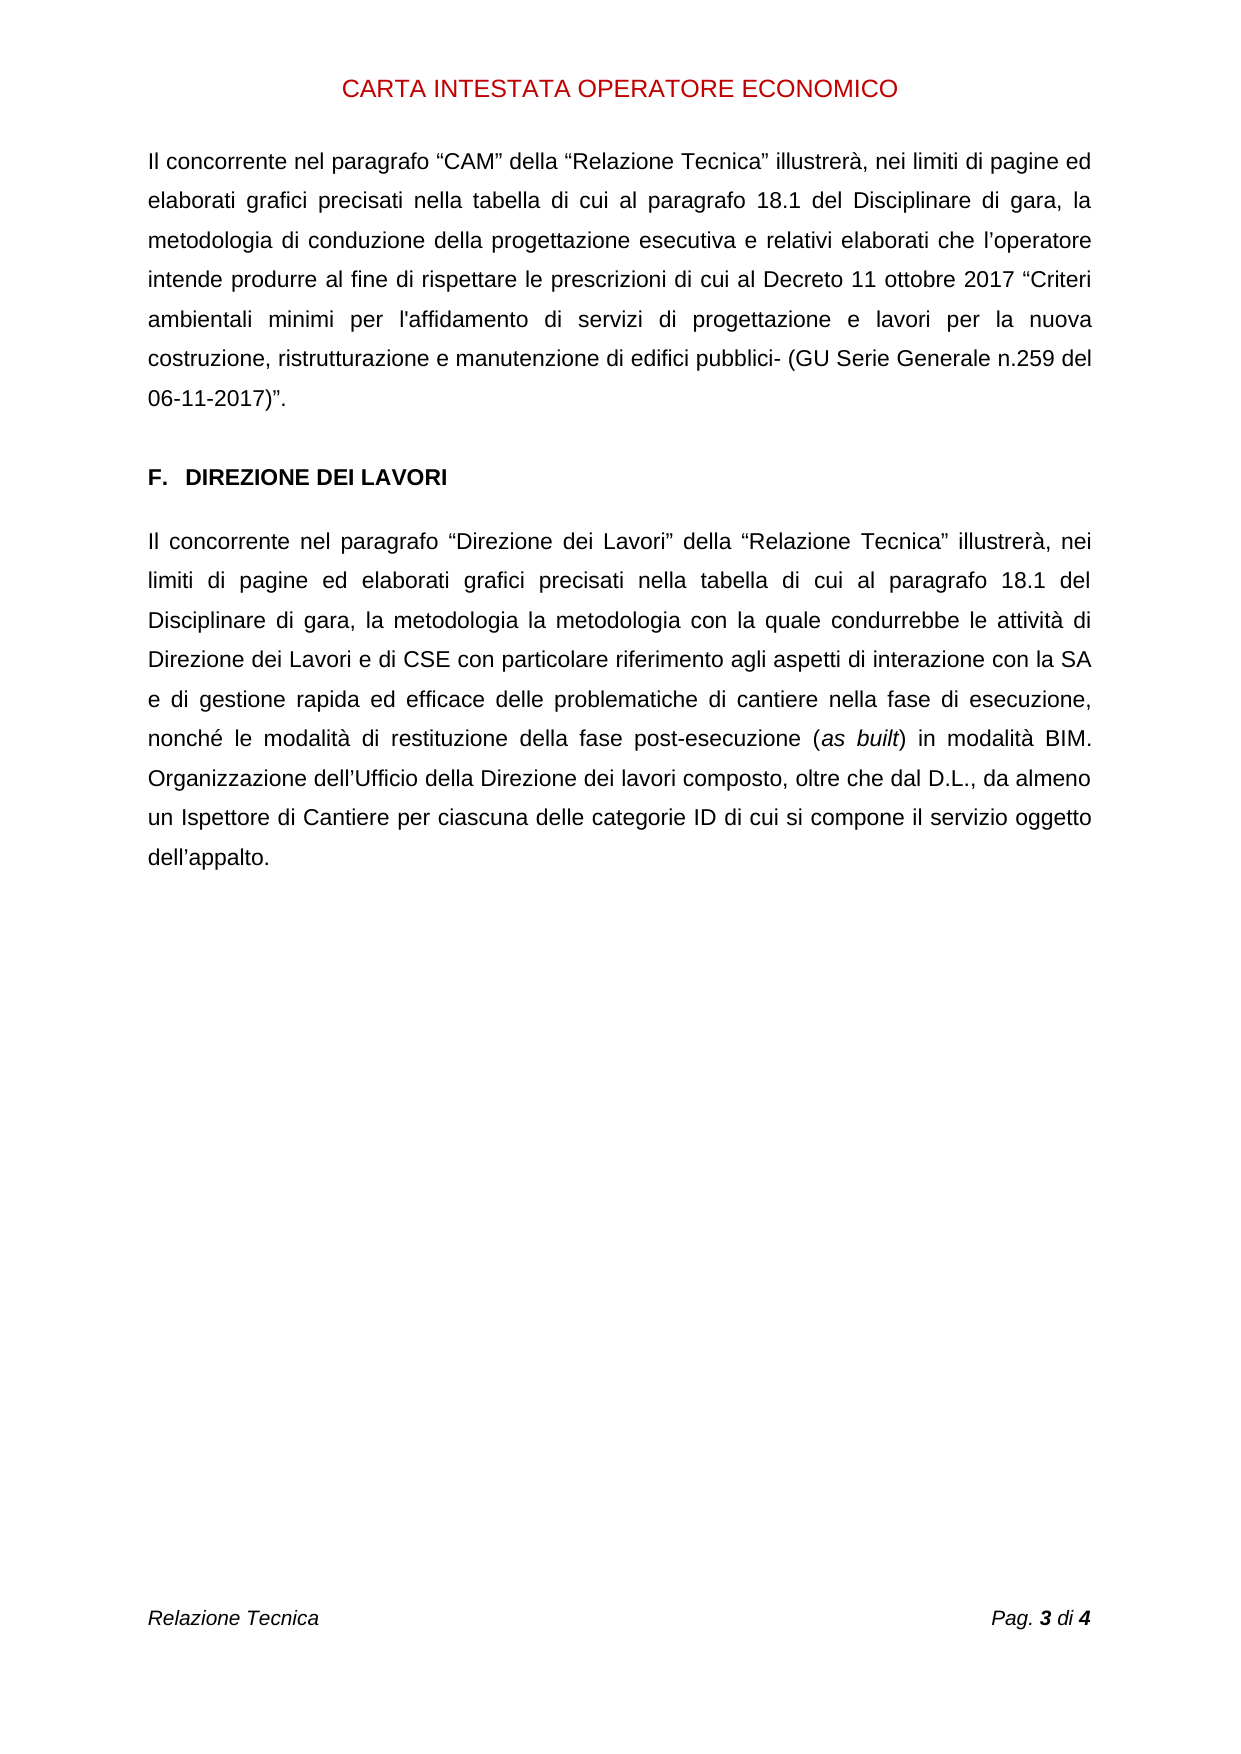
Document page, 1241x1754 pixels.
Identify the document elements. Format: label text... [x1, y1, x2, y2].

text Il concorrente nel paragrafo “CAM” della “Relazione Tecnica” illustrerà, nei limiti di pagine ed elaborati grafici precisati nella tabella di cui al paragrafo 18.1 del Disciplinare di gara, la metodologia di conduzione della progettazione esecutiva e relativi elaborati che l’operatore intende produrre al fine di rispettare le prescrizioni di cui al Decreto 11 ottobre 2017 “Criteri ambientali minimi per l'affidamento di servizi di progettazione e lavori per la nuova costruzione, ristrutturazione e manutenzione di edifici pubblici- (GU Serie Generale n.259 del 06-11-2017)”. [148, 148, 1092, 411]
text Il concorrente nel paragrafo “Direzione dei Lavori” della “Relazione Tecnica” illustrerà, nei limiti di pagine ed elaborati grafici precisati nella tabella di cui al paragrafo 18.1 del Disciplinare di gara, la metodologia la metodologia con la quale condurrebbe le attività di Direzione dei Lavori e di CSE con particolare riferimento agli aspetti di interazione con la SA e di gestione rapida ed efficace delle problematiche di cantiere nella fase di esecuzione, nonché le modalità di restituzione della fase post-esecuzione (as built) in modalità BIM. Organizzazione dell’Ufficio della Direzione dei lavori composto, oltre che dal D.L., da almeno un Ispettore di Cantiere per ciascuna delle categorie ID di cui si compone il servizio oggetto dell’appalto. [148, 528, 1092, 870]
list DIREZIONE DEI LAVORI [148, 463, 1092, 490]
